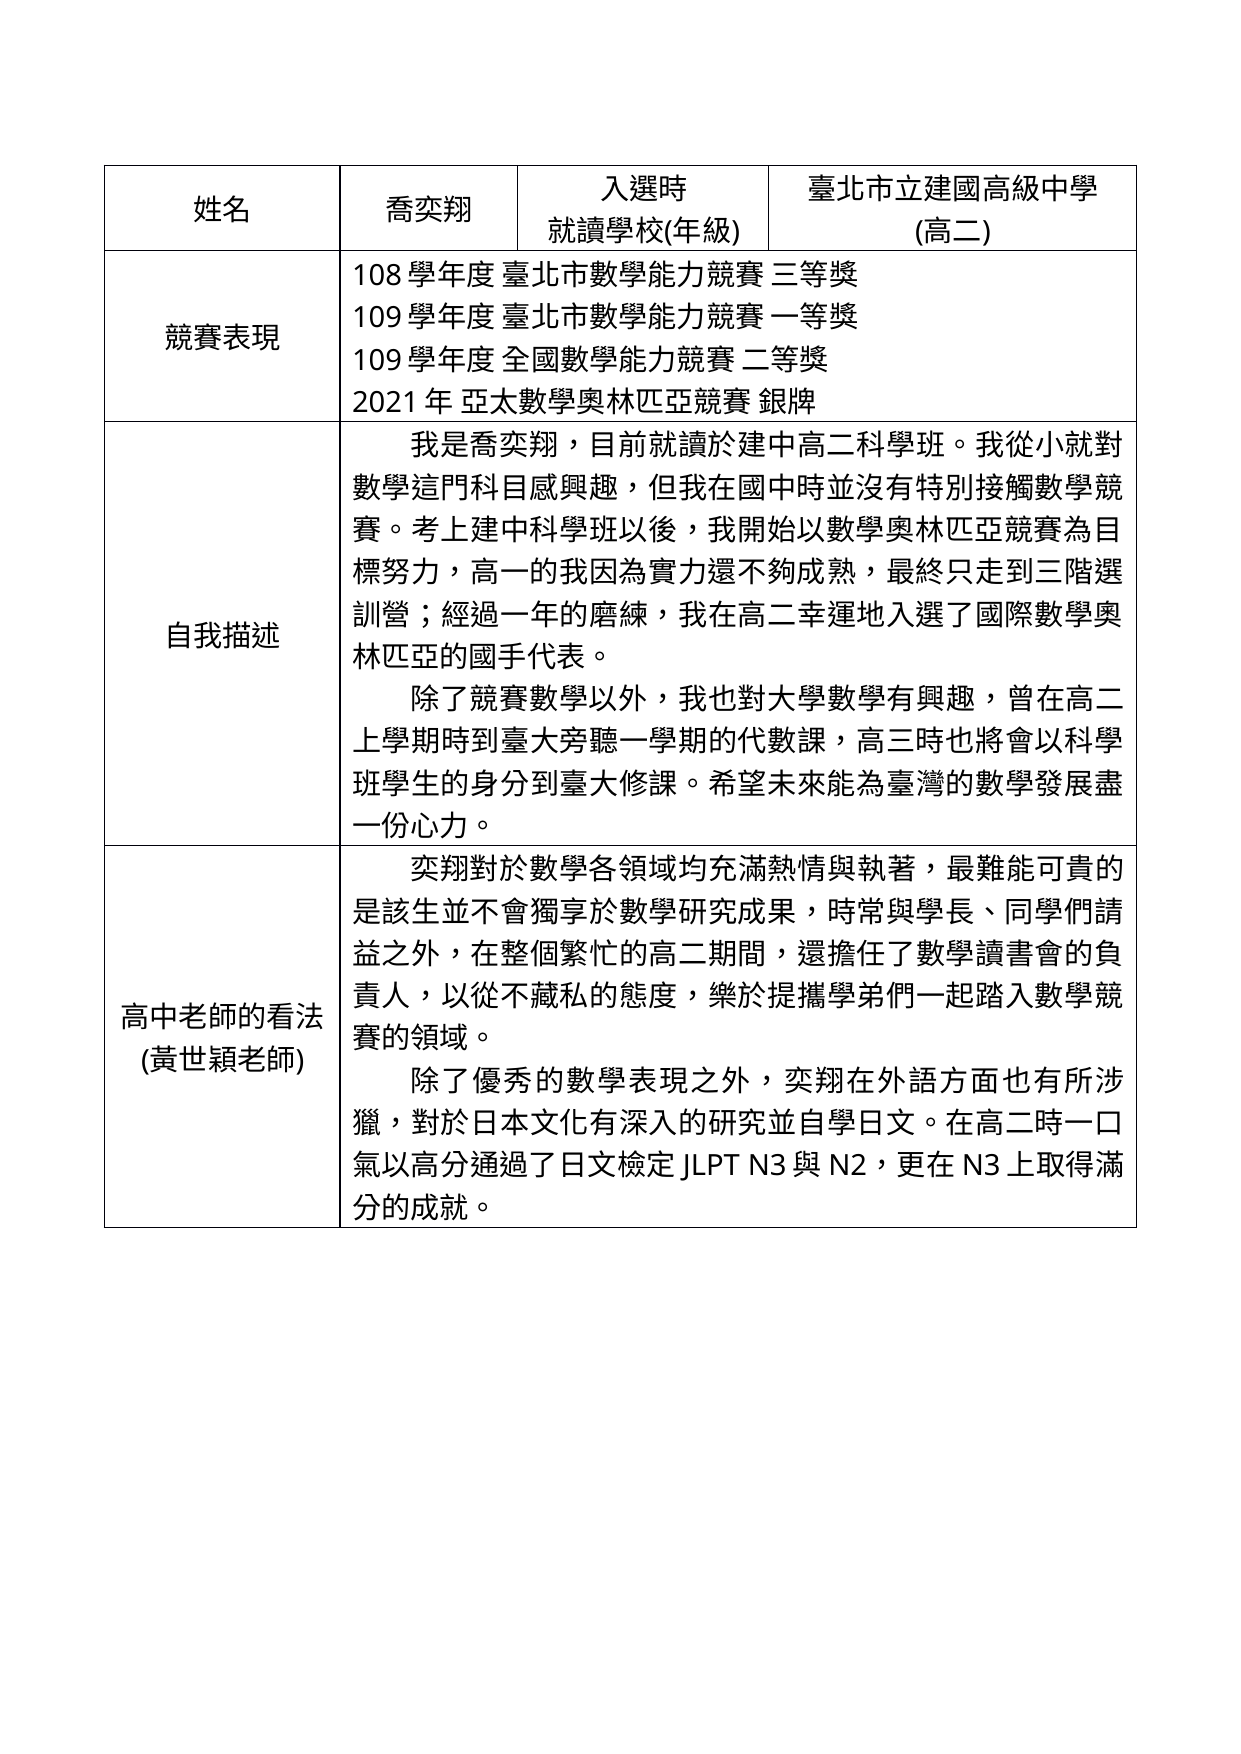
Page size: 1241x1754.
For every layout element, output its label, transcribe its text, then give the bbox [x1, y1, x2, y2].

table_header 臺北市立建國高級中學 (高二) [769, 166, 1136, 250]
table_cell 競賽表現 [105, 251, 339, 421]
table_cell 108學年度 臺北市數學能力競賽 三等獎 109學年度 臺北市數學能力競賽 一等獎 109學年度 全國數學能力競賽 二等獎 2021年 亞太數學奧林匹亞競賽 銀牌 [341, 251, 1136, 421]
table_cell 高中老師的看法 (黃世穎老師) [105, 846, 339, 1227]
table_cell 自我描述 [105, 422, 339, 845]
table_cell 我是喬奕翔，目前就讀於建中高二科學班。我從小就對數學這門科目感興趣，但我在國中時並沒有特別接觸數學競賽。考上建中科學班以後，我開始以數學奧林匹亞競賽為目標努力，高一的我因為實力還不夠成熟，最終只走到三階選訓營；經過一年的磨練，我在高二幸運地入選了國際數學奧林匹亞的國手代表。 除了競賽數學以外，我也對大學數學有興趣，曾在高二上學期時到臺大旁聽一學期的代數課，高三時也將會以科學班學生的身分到臺大修課。希望未來能為臺灣的數學發展盡一份心力。 [341, 422, 1136, 845]
table_header 喬奕翔 [341, 166, 517, 250]
table_header 入選時 就讀學校(年級) [518, 166, 768, 250]
table_cell 奕翔對於數學各領域均充滿熱情與執著，最難能可貴的是該生並不會獨享於數學研究成果，時常與學長、同學們請益之外，在整個繁忙的高二期間，還擔任了數學讀書會的負責人，以從不藏私的態度，樂於提攜學弟們一起踏入數學競賽的領域。 除了優秀的數學表現之外，奕翔在外語方面也有所涉獵，對於日本文化有深入的研究並自學日文。在高二時一口氣以高分通過了日文檢定JLPT N3與N2，更在N3上取得滿分的成就。 [341, 846, 1136, 1227]
table_header 姓名 [105, 166, 339, 250]
